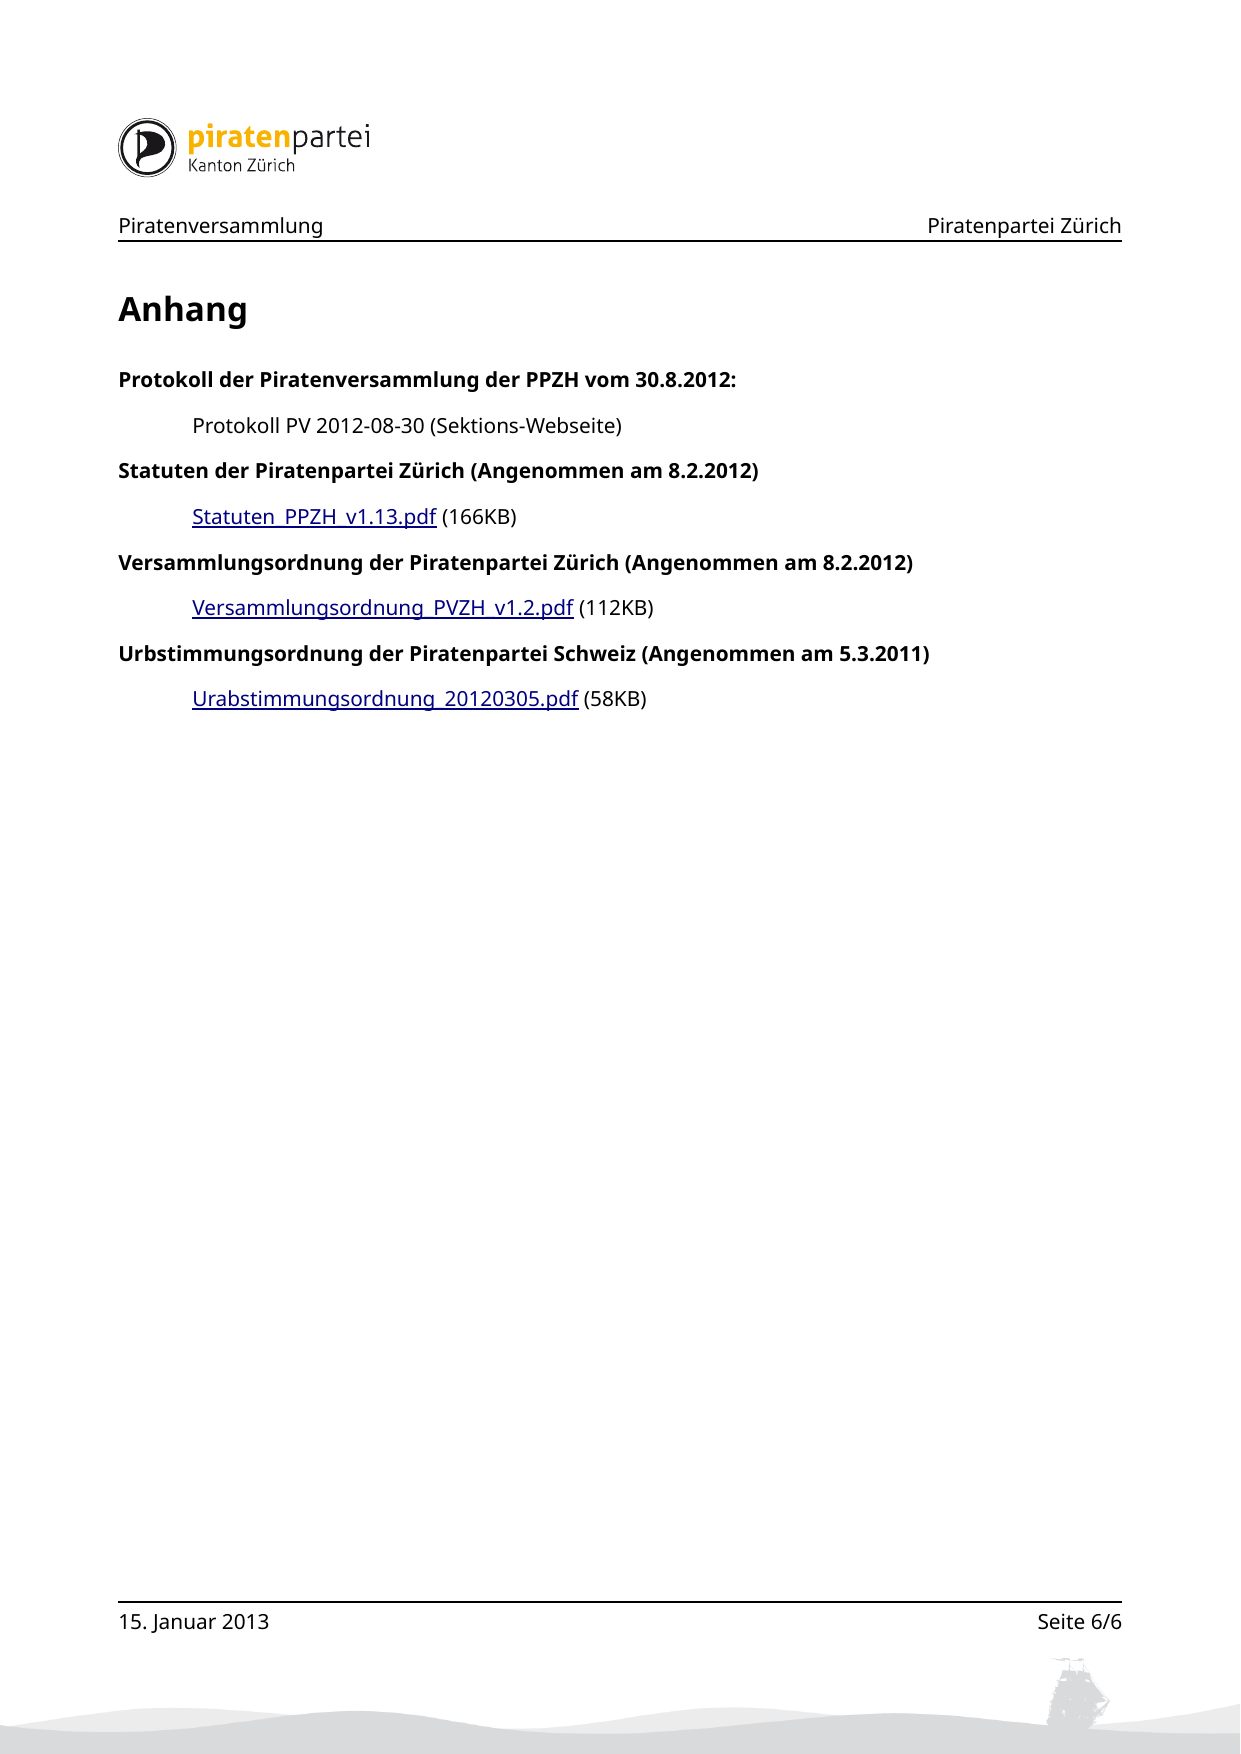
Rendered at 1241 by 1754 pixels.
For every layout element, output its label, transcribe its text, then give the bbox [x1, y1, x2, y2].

text Statuten der Piratenpartei Zürich (Angenommen am 8.2.2012) [118, 452, 1122, 485]
text Protokoll der Piratenversammlung der PPZH vom 30.8.2012: [118, 361, 1122, 394]
subtitle Anhang [118, 286, 1122, 331]
text Versammlungsordnung der Piratenpartei Zürich (Angenommen am 8.2.2012) [118, 543, 1122, 576]
text Versammlungsordnung_PVZH_v1.2.pdf (112KB) [192, 588, 1122, 622]
text Statuten_PPZH_v1.13.pdf (166KB) [192, 497, 1122, 531]
picture [0, 1658, 1241, 1754]
text Urbstimmungsordnung der Piratenpartei Schweiz (Angenommen am 5.3.2011) [118, 634, 1122, 667]
text Urabstimmungsordnung_20120305.pdf (58KB) [192, 679, 1122, 713]
text Protokoll PV 2012-08-30 (Sektions-Webseite) [192, 406, 1122, 439]
